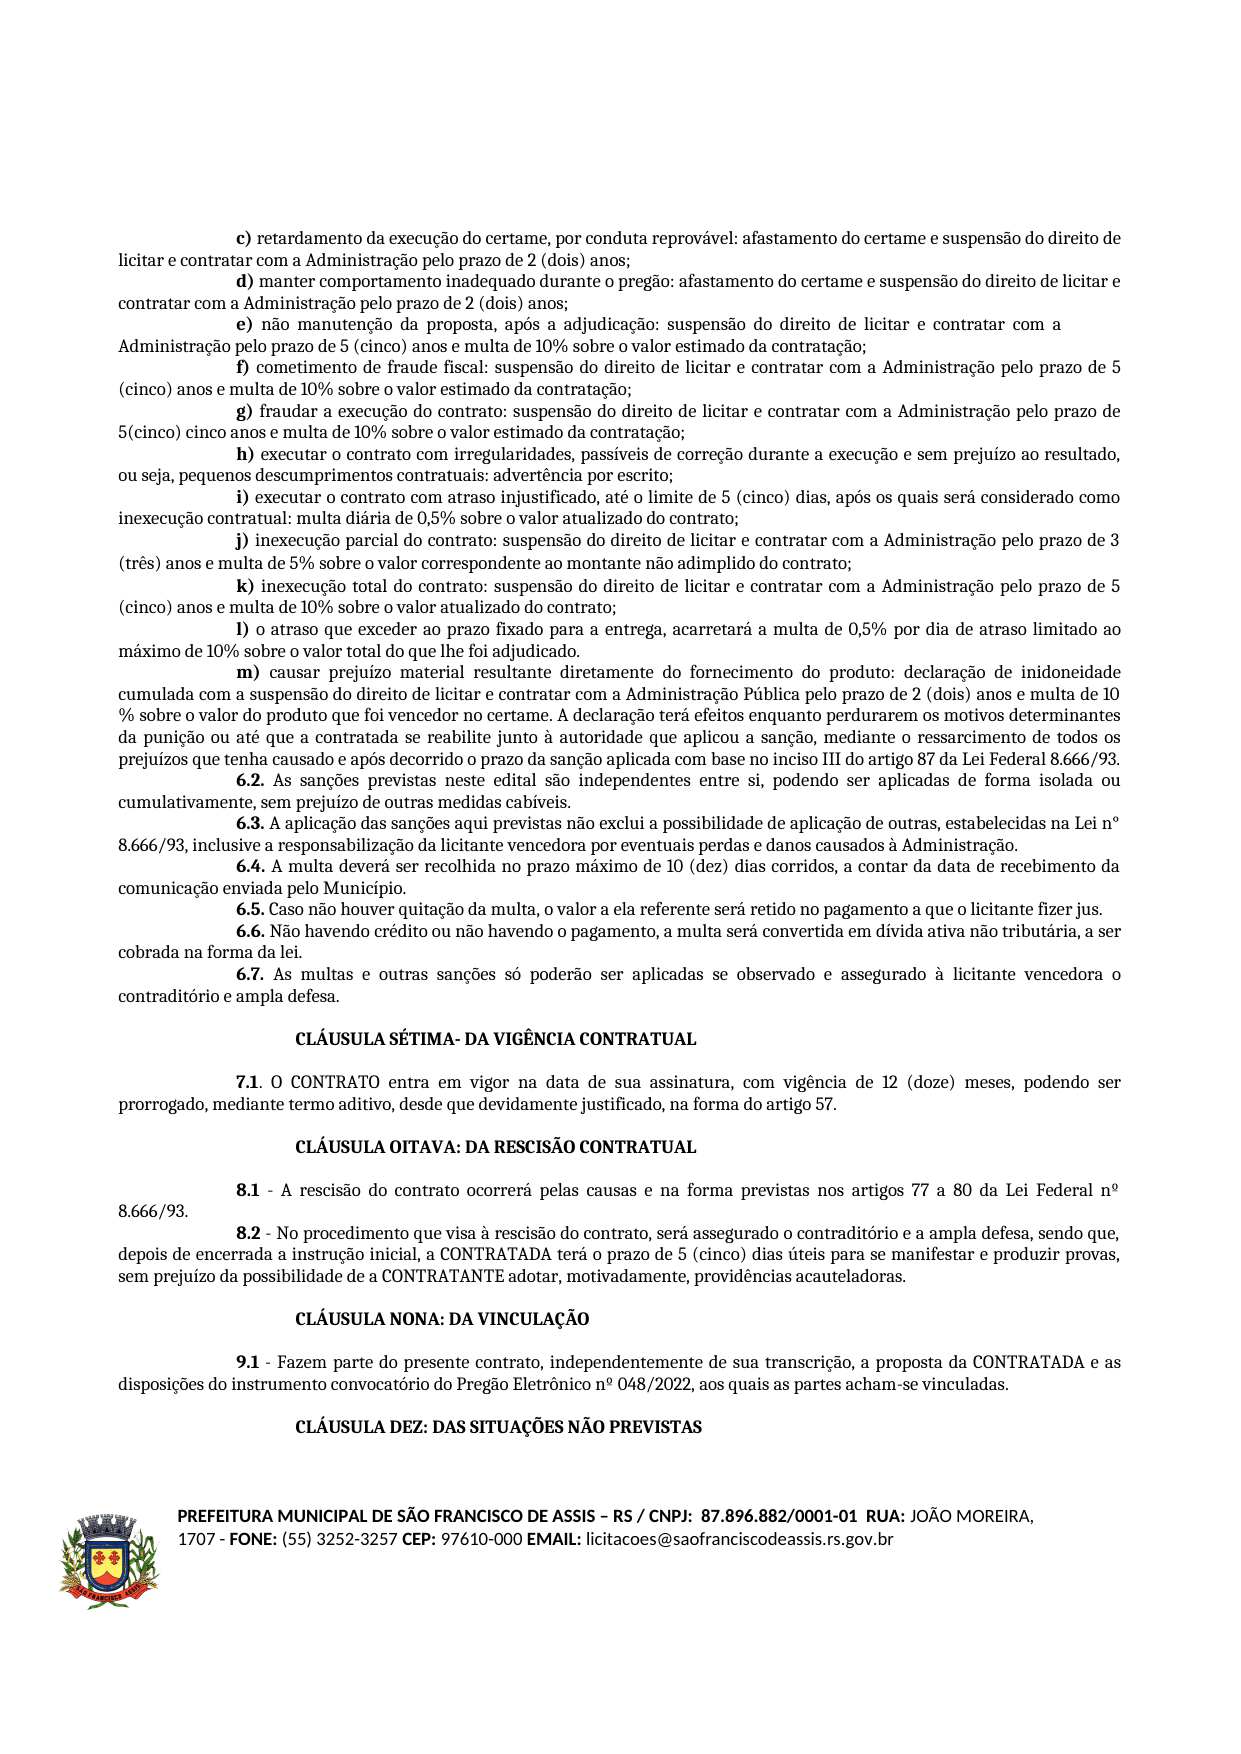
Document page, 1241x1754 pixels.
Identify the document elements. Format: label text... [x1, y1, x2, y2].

text 6.3. A aplicação das sanções aqui previstas não exclui a possibilidade de aplicação de outras, estabelecidas na Lei n° 8.666/93, inclusive a responsabilização da licitante vencedora por eventuais perdas e danos causados à Administração. [118, 813, 1122, 856]
text CLÁUSULA DEZ: DAS SITUAÇÕES NÃO PREVISTAS [177, 1416, 1122, 1438]
text CLÁUSULA OITAVA: DA RESCISÃO CONTRATUAL [118, 1136, 1122, 1158]
text h) executar o contrato com irregularidades, passíveis de correção durante a execução e sem prejuízo ao resultado, ou seja, pequenos descumprimentos contratuais: advertência por escrito; [118, 443, 1122, 486]
text 8.1 - A rescisão do contrato ocorrerá pelas causas e na forma previstas nos artigos 77 a 80 da Lei Federal nº 8.666/93. [118, 1179, 1122, 1222]
text 6.6. Não havendo crédito ou não havendo o pagamento, a multa será convertida em dívida ativa não tributária, a ser cobrada na forma da lei. [118, 921, 1122, 964]
text i) executar o contrato com atraso injustificado, até o limite de 5 (cinco) dias, após os quais será considerado como inexecução contratual: multa diária de 0,5% sobre o valor atualizado do contrato; [118, 486, 1122, 529]
text e) não manutenção da proposta, após a adjudicação: suspensão do direito de licitar e contratar com a Administração pelo prazo de 5 (cinco) anos e multa de 10% sobre o valor estimado da contratação; [118, 314, 1063, 357]
text CLÁUSULA SÉTIMA- DA VIGÊNCIA CONTRATUAL [118, 1028, 1122, 1050]
text 9.1 - Fazem parte do presente contrato, independentemente de sua transcrição, a proposta da CONTRATADA e as disposições do instrumento convocatório do Pregão Eletrônico nº 048/2022, aos quais as partes acham-se vinculadas. [118, 1352, 1122, 1395]
text j) inexecução parcial do contrato: suspensão do direito de licitar e contratar com a Administração pelo prazo de 3 (três) anos e multa de 5% sobre o valor correspondente ao montante não adimplido do contrato; [118, 529, 1122, 574]
text 6.7. As multas e outras sanções só poderão ser aplicadas se observado e assegurado à licitante vencedora o contraditório e ampla defesa. [118, 964, 1122, 1007]
text 8.2 - No procedimento que visa à rescisão do contrato, será assegurado o contraditório e a ampla defesa, sendo que, depois de encerrada a instrução inicial, a CONTRATADA terá o prazo de 5 (cinco) dias úteis para se manifestar e produzir provas, sem prejuízo da possibilidade de a CONTRATANTE adotar, motivadamente, providências acauteladoras. [118, 1222, 1122, 1287]
text k) inexecução total do contrato: suspensão do direito de licitar e contratar com a Administração pelo prazo de 5 (cinco) anos e multa de 10% sobre o valor atualizado do contrato; [118, 576, 1122, 619]
text 6.4. A multa deverá ser recolhida no prazo máximo de 10 (dez) dias corridos, a contar da data de recebimento da comunicação enviada pelo Município. [118, 856, 1122, 899]
text CLÁUSULA NONA: DA VINCULAÇÃO [118, 1309, 1122, 1330]
text 6.5. Caso não houver quitação da multa, o valor a ela referente será retido no pagamento a que o licitante fizer jus. [118, 899, 1122, 921]
text g) fraudar a execução do contrato: suspensão do direito de licitar e contratar com a Administração pelo prazo de 5(cinco) cinco anos e multa de 10% sobre o valor estimado da contratação; [118, 400, 1122, 443]
text 7.1. O CONTRATO entra em vigor na data de sua assinatura, com vigência de 12 (doze) meses, podendo ser prorrogado, mediante termo aditivo, desde que devidamente justificado, na forma do artigo 57. [118, 1071, 1122, 1114]
text 6.2. As sanções previstas neste edital são independentes entre si, podendo ser aplicadas de forma isolada ou cumulativamente, sem prejuízo de outras medidas cabíveis. [118, 769, 1122, 813]
text d) manter comportamento inadequado durante o pregão: afastamento do certame e suspensão do direito de licitar e contratar com a Administração pelo prazo de 2 (dois) anos; [118, 271, 1122, 314]
text m) causar prejuízo material resultante diretamente do fornecimento do produto: declaração de inidoneidade cumulada com a suspensão do direito de licitar e contratar com a Administração Pública pelo prazo de 2 (dois) anos e multa de 10 % sobre o valor do produto que foi vencedor no certame. A declaração terá efeitos enquanto perdurarem os motivos determinantes da punição ou até que a contratada se reabilite junto à autoridade que aplicou a sanção, mediante o ressarcimento de todos os prejuízos que tenha causado e após decorrido o prazo da sanção aplicada com base no inciso III do artigo 87 da Lei Federal 8.666/93. [118, 662, 1122, 769]
text l) o atraso que exceder ao prazo fixado para a entrega, acarretará a multa de 0,5% por dia de atraso limitado ao máximo de 10% sobre o valor total do que lhe foi adjudicado. [118, 619, 1122, 662]
text c) retardamento da execução do certame, por conduta reprovável: afastamento do certame e suspensão do direito de licitar e contratar com a Administração pelo prazo de 2 (dois) anos; [118, 228, 1122, 271]
text f) cometimento de fraude fiscal: suspensão do direito de licitar e contratar com a Administração pelo prazo de 5 (cinco) anos e multa de 10% sobre o valor estimado da contratação; [118, 357, 1122, 400]
